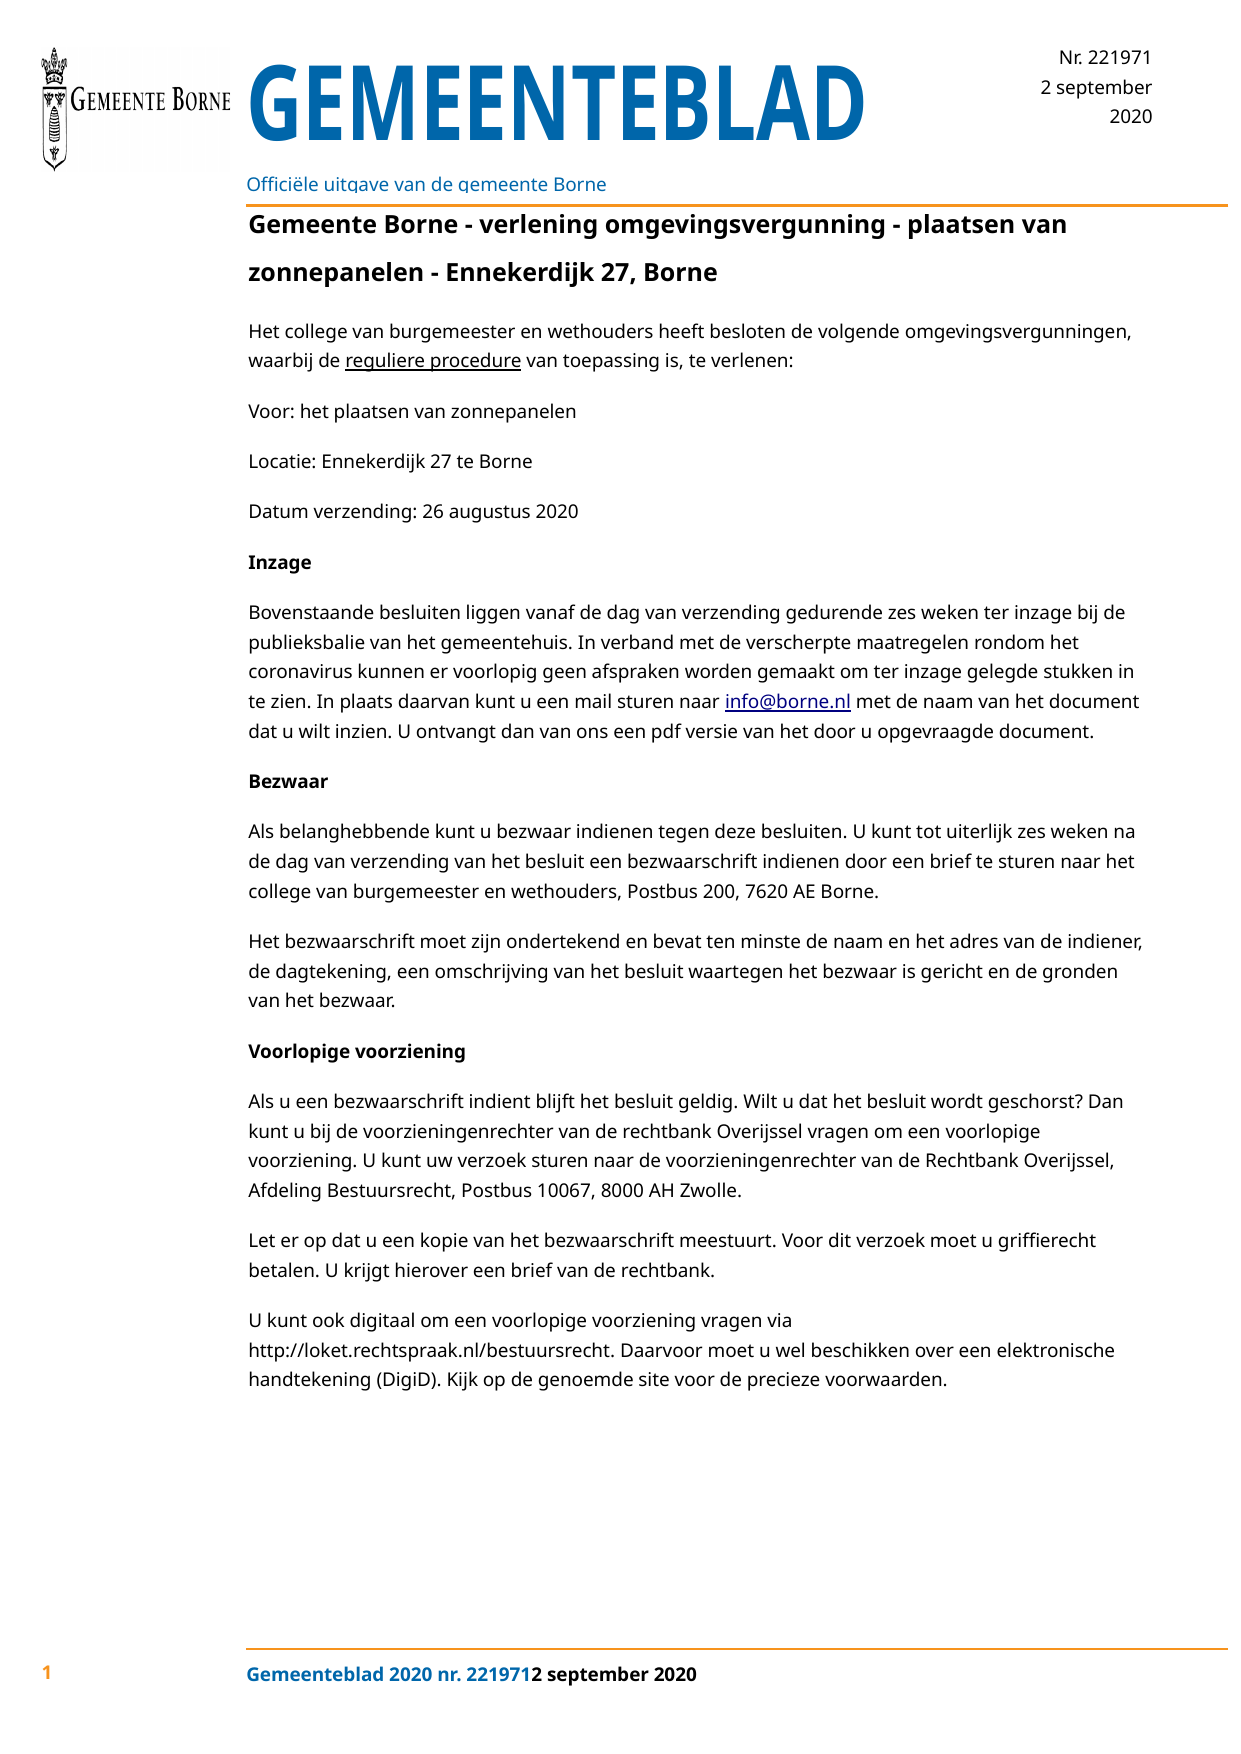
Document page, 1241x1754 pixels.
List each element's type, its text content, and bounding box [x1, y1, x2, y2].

text Het bezwaarschrift moet zijn ondertekend en bevat ten minste de naam en het adres van de indiener, de dagtekening, een omschrijving van het besluit waartegen het bezwaar is gericht en de gronden van het bezwaar. [248, 928, 1152, 1013]
text Als belanghebbende kunt u bezwaar indienen tegen deze besluiten. U kunt tot uiterlijk zes weken na de dag van verzending van het besluit een bezwaarschrift indienen door een brief te sturen naar het college van burgemeester en wethouders, Postbus 200, 7620 AE Borne. [248, 819, 1152, 904]
text Bovenstaande besluiten liggen vanaf de dag van verzending gedurende zes weken ter inzage bij de publieksbalie van het gemeentehuis. In verband met de verscherpte maatregelen rondom het coronavirus kunnen er voorlopig geen afspraken worden gemaakt om ter inzage gelegde stukken in te zien. In plaats daarvan kunt u een mail sturen naar info@borne.nl met de naam van het document dat u wilt inzien. U ontvangt dan van ons een pdf versie van het door u opgevraagde document. [248, 599, 1152, 744]
text Datum verzending: 26 augustus 2020 [248, 499, 1152, 524]
text Locatie: Ennekerdijk 27 te Borne [248, 448, 1152, 474]
text Als u een bezwaarschrift indient blijft het besluit geldig. Wilt u dat het besluit wordt geschorst? Dan kunt u bij de voorzieningenrechter van de rechtbank Overijssel vragen om een voorlopige voorziening. U kunt uw verzoek sturen naar de voorzieningenrechter van de Rechtbank Overijssel, Afdeling Bestuursrecht, Postbus 10067, 8000 AH Zwolle. [248, 1088, 1152, 1203]
text U kunt ook digitaal om een voorlopige voorziening vragen via http://loket.rechtspraak.nl/bestuursrecht. Daarvoor moet u wel beschikken over een elektronische handtekening (DigiD). Kijk op de genoemde site voor de precieze voorwaarden. [248, 1307, 1152, 1392]
text Let er op dat u een kopie van het bezwaarschrift meestuurt. Voor dit verzoek moet u griffierecht betalen. U krijgt hierover een brief van de rechtbank. [248, 1227, 1152, 1283]
text Voor: het plaatsen van zonnepanelen [248, 398, 1152, 424]
text Voorlopige voorziening [248, 1038, 1152, 1064]
text Inzage [248, 549, 1152, 575]
picture [41, 47, 231, 172]
text Het college van burgemeester en wethouders heeft besloten de volgende omgevingsvergunningen, waarbij de reguliere procedure van toepassing is, te verlenen: [248, 318, 1152, 373]
text Gemeente Borne - verlening omgevingsvergunning - plaatsen van zonnepanelen - Ennekerdijk 27, Borne [248, 207, 1152, 288]
text Bezwaar [248, 768, 1152, 794]
